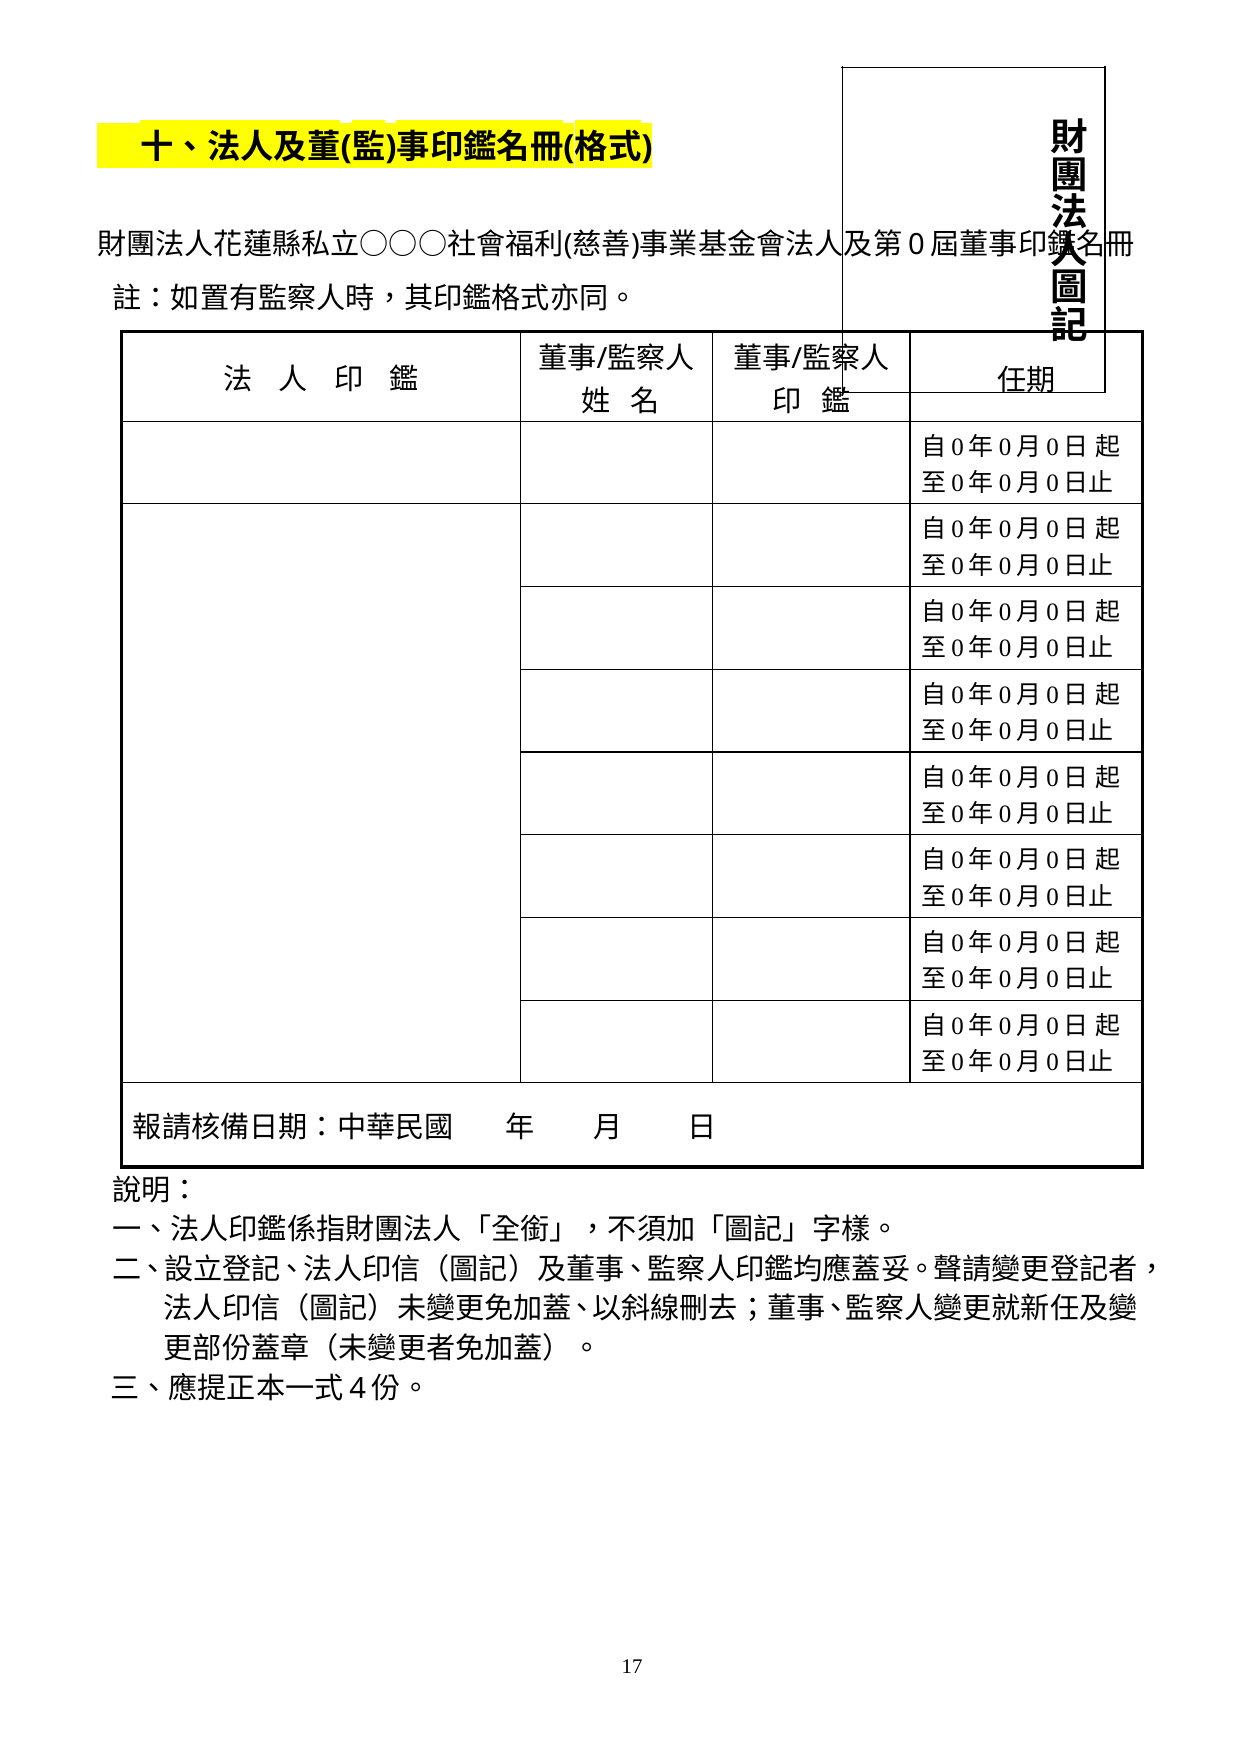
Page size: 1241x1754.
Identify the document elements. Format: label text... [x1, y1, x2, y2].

table_cell [713, 670, 909, 751]
table_cell 自0年0月0日 起至0年0月0日止 [911, 918, 1141, 999]
table_cell 自0年0月0日 起至0年0月0日止 [911, 835, 1141, 917]
text 註：如置有監察人時，其印鑑格式亦同。 [97, 275, 841, 317]
table_cell [521, 587, 712, 669]
text 一、法人印鑑係指財團法人「全銜」，不須加「圖記」字樣。 [112, 1208, 1167, 1248]
table_cell 自0年0月0日 起至0年0月0日止 [911, 504, 1141, 586]
text 說明： [68, 1168, 1167, 1208]
table_cell 自0年0月0日 起至0年0月0日止 [911, 753, 1141, 834]
table_cell 自0年0月0日 起至0年0月0日止 [911, 422, 1141, 503]
text 財團法人圖記 [1043, 333, 1097, 377]
table_cell 報請核備日期：中華民國 年 月 日 [123, 1083, 1141, 1165]
table_cell [123, 422, 520, 503]
text 十、法人及董(監)事印鑑名冊(格式) [843, 68, 1104, 330]
table_cell [123, 504, 520, 1082]
table_cell [521, 1001, 712, 1082]
table_cell [713, 753, 909, 834]
table_cell [521, 753, 712, 834]
text 十、法人及董(監)事印鑑名冊(格式) [911, 333, 1043, 392]
table_header 董事/監察人印 鑑 [713, 333, 909, 421]
table_cell 自0年0月0日 起至0年0月0日止 [911, 1001, 1141, 1082]
table_cell [713, 422, 909, 503]
text 十、法人及董(監)事印鑑名冊(格式) [97, 68, 842, 254]
table_cell [521, 422, 712, 503]
table_cell 自0年0月0日 起至0年0月0日止 [911, 587, 1141, 669]
text 財團法人花蓮縣私立○○○社會福利(慈善)事業基金會法人及第0屆董事印鑑名冊 [1106, 220, 1167, 263]
text 十、法人及董(監)事印鑑名冊(格式) [1106, 118, 1211, 168]
text 十、法人及董(監)事印鑑名冊(格式) [1052, 333, 1104, 392]
text [1106, 275, 1167, 317]
table_cell [521, 670, 712, 751]
table_cell [521, 918, 712, 999]
table_cell [713, 587, 909, 669]
table_header 任期 [911, 333, 1141, 421]
table_header 董事/監察人 姓 名 [521, 333, 712, 421]
text 財團法人圖記 [1043, 83, 1097, 330]
table_cell [521, 835, 712, 917]
text 十、法人及董(監)事印鑑名冊(格式) [843, 333, 909, 392]
text 財團法人花蓮縣私立○○○社會福利(慈善)事業基金會法人及第0屆董事印鑑名冊 [97, 220, 841, 263]
table_header 法 人 印 鑑 [123, 333, 520, 421]
table_cell [713, 835, 909, 917]
table_cell [713, 504, 909, 586]
table_cell [713, 1001, 909, 1082]
table_cell [521, 504, 712, 586]
table_cell 自0年0月0日 起至0年0月0日止 [911, 670, 1141, 751]
text 三、應提正本一式4份。 [97, 1366, 1167, 1406]
table_cell [713, 918, 909, 999]
text 二、設立登記、法人印信（圖記）及董事、監察人印鑑均應蓋妥。聲請變更登記者，法人印信（圖記）未變更免加蓋、以斜線刪去；董事、監察人變更就新任及變更部份蓋章（未變更者免加蓋）。 [112, 1248, 1137, 1366]
